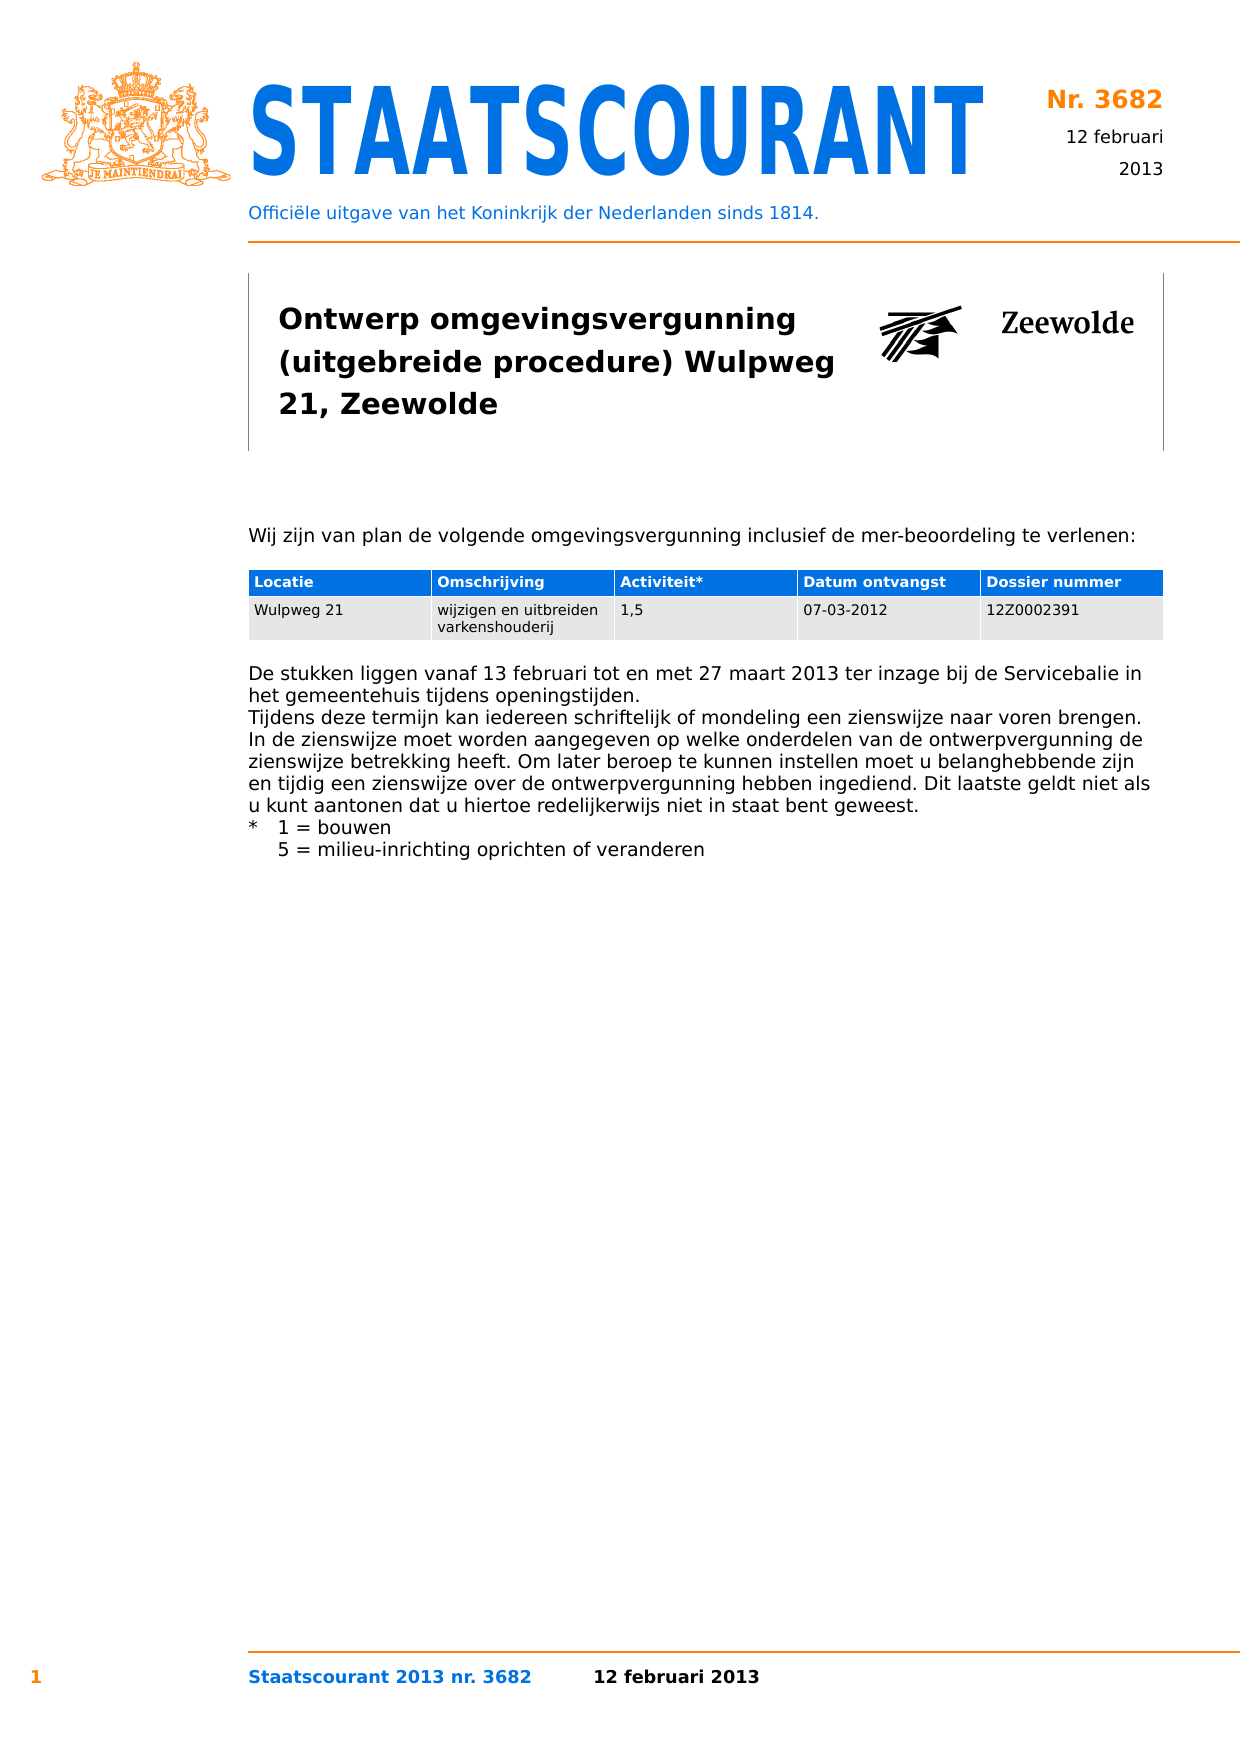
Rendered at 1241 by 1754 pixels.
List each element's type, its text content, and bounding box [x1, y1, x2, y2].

table_header Datum ontvangst [798, 570, 980, 596]
table_cell 2013 [998, 153, 1240, 203]
table_cell Wulpweg 21 [249, 597, 431, 640]
picture [41, 62, 231, 186]
text Wij zijn van plan de volgende omgevingsvergunning inclusief de mer-beoordeling te verlenen: [248, 525, 1163, 547]
table_header Nr. 3682 [998, 62, 1240, 121]
text 5 = milieu-inrichting oprichten of veranderen [277, 839, 1163, 861]
text Tijdens deze termijn kan iedereen schriftelijk of mondeling een zienswijze naar voren brengen. In de zienswijze moet worden aangegeven op welke onderdelen van de ontwerpvergunning de zienswijze betrekking heeft. Om later beroep te kunnen instellen moet u belanghebbende zijn en tijdig een zienswijze over de ontwerpvergunning hebben ingediend. Dit laatste geldt niet als u kunt aantonen dat u hiertoe redelijkerwijs niet in staat bent geweest. [248, 707, 1163, 817]
table_header Omschrijving [432, 570, 614, 596]
table_cell 07-03-2012 [798, 597, 980, 640]
table_header Locatie [249, 570, 431, 596]
table_header [25, 62, 248, 241]
picture [879, 302, 1134, 362]
table_cell Officiële uitgave van het Koninkrijk der Nederlanden sinds 1814. [248, 203, 1240, 241]
table_cell 12Z0002391 [981, 597, 1163, 640]
table_header Dossier nummer [981, 570, 1163, 596]
table_header Activiteit* [615, 570, 797, 596]
table_cell wijzigen en uitbreiden varkenshouderij [432, 597, 614, 640]
text * 1 = bouwen [248, 817, 1163, 839]
text De stukken liggen vanaf 13 februari tot en met 27 maart 2013 ter inzage bij de Servicebalie in het gemeentehuis tijdens openingstijden. [248, 663, 1163, 707]
subtitle Ontwerp omgevingsvergunning (uitgebreide procedure) Wulpweg 21, Zeewolde [249, 273, 1163, 451]
table_header STAATSCOURANT [248, 62, 998, 203]
table_cell 12 februari [998, 121, 1240, 153]
table_cell 1,5 [615, 597, 797, 640]
